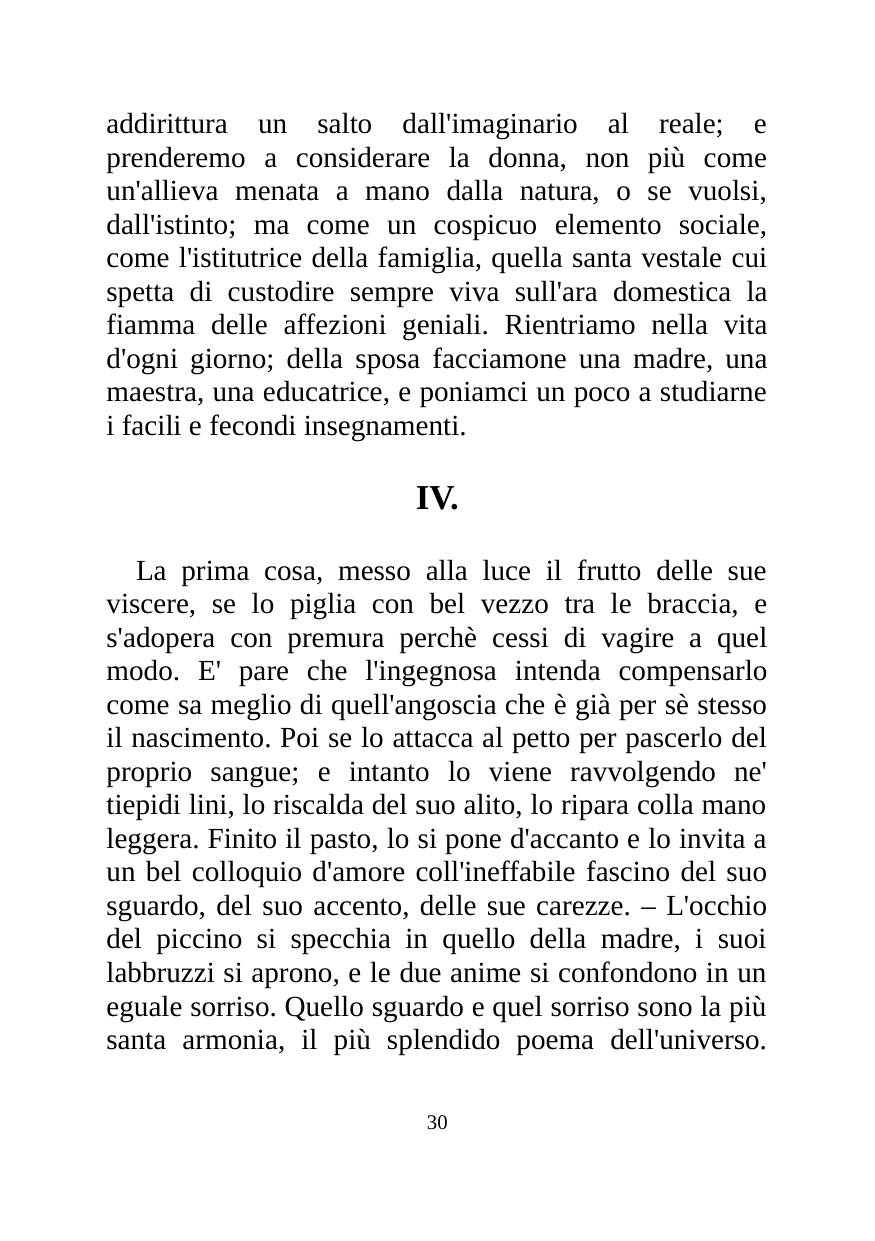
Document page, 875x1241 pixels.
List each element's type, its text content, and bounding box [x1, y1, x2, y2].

subtitle IV. [106, 477, 768, 517]
text La prima cosa, messo alla luce il frutto delle sue viscere, se lo piglia con bel vezzo tra le braccia, e s'adopera con premura perchè cessi di vagire a quel modo. E' pare che l'ingegnosa intenda compensarlo come sa meglio di quell'angoscia che è già per sè stesso il nascimento. Poi se lo attacca al petto per pascerlo del proprio sangue; e intanto lo viene ravvolgendo ne' tiepidi lini, lo riscalda del suo alito, lo ripara colla mano leggera. Finito il pasto, lo si pone d'accanto e lo invita a un bel colloquio d'amore coll'ineffabile fascino del suo sguardo, del suo accento, delle sue carezze. – L'occhio del piccino si specchia in quello della madre, i suoi labbruzzi si aprono, e le due anime si confondono in un eguale sorriso. Quello sguardo e quel sorriso sono la più santa armonia, il più splendido poema dell'universo. [106, 553, 768, 1056]
text addirittura un salto dall'imaginario al reale; e prenderemo a considerare la donna, non più come un'allieva menata a mano dalla natura, o se vuolsi, dall'istinto; ma come un cospicuo elemento sociale, come l'istitutrice della famiglia, quella santa vestale cui spetta di custodire sempre viva sull'ara domestica la fiamma delle affezioni geniali. Rientriamo nella vita d'ogni giorno; della sposa facciamone una madre, una maestra, una educatrice, e poniamci un poco a studiarne i facili e fecondi insegnamenti. [106, 106, 768, 442]
